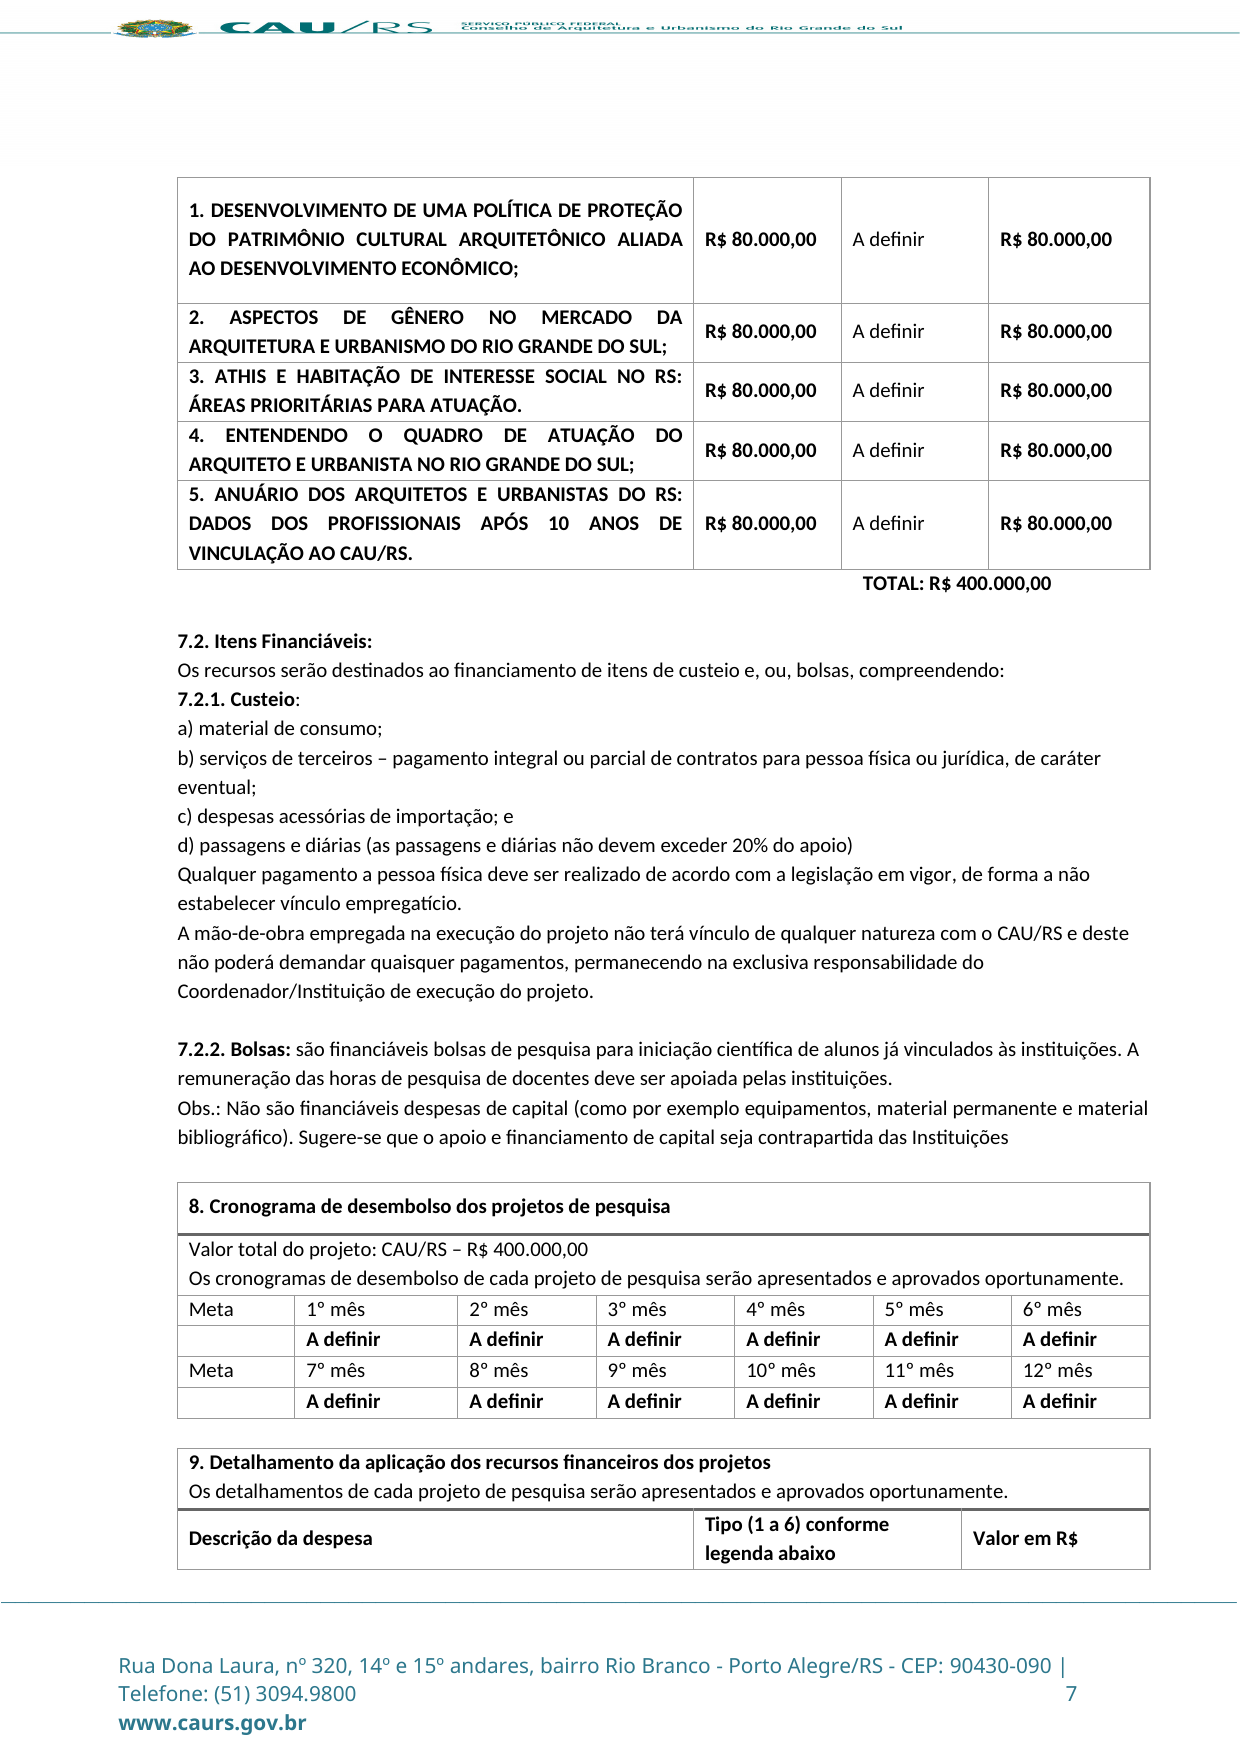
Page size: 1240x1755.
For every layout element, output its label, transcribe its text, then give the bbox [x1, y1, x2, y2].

table_cell Meta [178, 1296, 294, 1325]
table_cell R$ 80.000,00 [989, 422, 1149, 480]
table_cell [178, 1326, 294, 1356]
table_cell A definir [842, 178, 988, 303]
table_cell 6º mês [1012, 1296, 1149, 1325]
table_cell A definir [842, 363, 988, 421]
table_cell A definir [458, 1388, 596, 1418]
table_cell A definir [458, 1326, 596, 1356]
table_cell A definir [842, 304, 988, 362]
table_cell 1. DESENVOLVIMENTO DE UMA POLÍTICA DE PROTEÇÃO DO PATRIMÔNIO CULTURAL ARQUITETÔNICO ALIADA AO DESENVOLVIMENTO ECONÔMICO; [178, 178, 693, 303]
table_cell 3º mês [597, 1296, 734, 1325]
table_cell Descrição da despesa [178, 1511, 693, 1569]
table_cell A definir [874, 1388, 1011, 1418]
table_cell A definir [597, 1326, 734, 1356]
table_cell Meta [178, 1357, 294, 1387]
table_cell A definir [295, 1326, 457, 1356]
table_cell A definir [735, 1388, 873, 1418]
table_cell R$ 80.000,00 [694, 178, 841, 303]
table_cell 2. ASPECTOS DE GÊNERO NO MERCADO DA ARQUITETURA E URBANISMO DO RIO GRANDE DO SUL; [178, 304, 693, 362]
table_header 9. Detalhamento da aplicação dos recursos financeiros dos projetos Os detalhamentos de cada projeto de pesquisa serão apresentados e aprovados oportunamente. [178, 1449, 1149, 1508]
table_cell 3. ATHIS E HABITAÇÃO DE INTERESSE SOCIAL NO RS: ÁREAS PRIORITÁRIAS PARA ATUAÇÃO. [178, 363, 693, 421]
text Os recursos serão destinados ao financiamento de itens de custeio e, ou, bolsas, compreendendo: [177, 657, 1152, 683]
table_cell 12º mês [1012, 1357, 1149, 1387]
table_cell A definir [842, 422, 988, 480]
table_cell 1º mês [295, 1296, 457, 1325]
table_cell Valor total do projeto: CAU/RS – R$ 400.000,00 Os cronogramas de desembolso de cada projeto de pesquisa serão apresentados e aprovados oportunamente. [178, 1236, 1149, 1295]
table_cell A definir [842, 481, 988, 569]
table_cell 11º mês [874, 1357, 1011, 1387]
table_cell Tipo (1 a 6) conforme legenda abaixo [694, 1511, 961, 1569]
table_cell 7º mês [295, 1357, 457, 1387]
text 7.2. Itens Financiáveis: [177, 628, 1152, 653]
table_cell R$ 80.000,00 [694, 363, 841, 421]
text TOTAL: R$ 400.000,00 [177, 570, 1152, 595]
table_cell R$ 80.000,00 [694, 481, 841, 569]
table_cell 8º mês [458, 1357, 596, 1387]
table_cell A definir [597, 1388, 734, 1418]
table_cell 5. ANUÁRIO DOS ARQUITETOS E URBANISTAS DO RS: DADOS DOS PROFISSIONAIS APÓS 10 ANOS DE VINCULAÇÃO AO CAU/RS. [178, 481, 693, 569]
text Obs.: Não são financiáveis despesas de capital (como por exemplo equipamentos, material permanente e material bibliográfico). Sugere-se que o apoio e financiamento de capital seja contrapartida das Instituições [177, 1095, 1151, 1149]
table_cell 10º mês [735, 1357, 873, 1387]
table_cell A definir [874, 1326, 1011, 1356]
table_cell R$ 80.000,00 [989, 304, 1149, 362]
table_cell 4. ENTENDENDO O QUADRO DE ATUAÇÃO DO ARQUITETO E URBANISTA NO RIO GRANDE DO SUL; [178, 422, 693, 480]
text Qualquer pagamento a pessoa física deve ser realizado de acordo com a legislação em vigor, de forma a não estabelecer vínculo empregatício. [177, 861, 1152, 916]
table_cell A definir [295, 1388, 457, 1418]
table_cell R$ 80.000,00 [989, 178, 1149, 303]
table_cell R$ 80.000,00 [989, 363, 1149, 421]
table_cell A definir [1012, 1388, 1149, 1418]
table_cell 9º mês [597, 1357, 734, 1387]
table_cell R$ 80.000,00 [694, 304, 841, 362]
table_cell Valor em R$ [962, 1511, 1149, 1569]
table_cell A definir [735, 1326, 873, 1356]
text A mão-de-obra empregada na execução do projeto não terá vínculo de qualquer natureza com o CAU/RS e deste não poderá demandar quaisquer pagamentos, permanecendo na exclusiva responsabilidade do Coordenador/Instituição de execução do projeto. [177, 920, 1152, 1003]
table_cell R$ 80.000,00 [989, 481, 1149, 569]
table_cell A definir [1012, 1326, 1149, 1356]
table_cell R$ 80.000,00 [694, 422, 841, 480]
table_header 8. Cronograma de desembolso dos projetos de pesquisa [178, 1183, 1149, 1233]
text 7.2.2. Bolsas: são financiáveis bolsas de pesquisa para iniciação científica de alunos já vinculados às instituições. A remuneração das horas de pesquisa de docentes deve ser apoiada pelas instituições. [177, 1036, 1152, 1091]
text 7.2.1. Custeio: a) material de consumo; [177, 686, 1152, 741]
text b) serviços de terceiros – pagamento integral ou parcial de contratos para pessoa física ou jurídica, de caráter eventual; c) despesas acessórias de importação; e d) passagens e diárias (as passagens e diárias não devem exceder 20% do apoio) [177, 745, 1152, 858]
table_cell [178, 1388, 294, 1418]
table_cell 4º mês [735, 1296, 873, 1325]
table_cell 2º mês [458, 1296, 596, 1325]
table_cell 5º mês [874, 1296, 1011, 1325]
